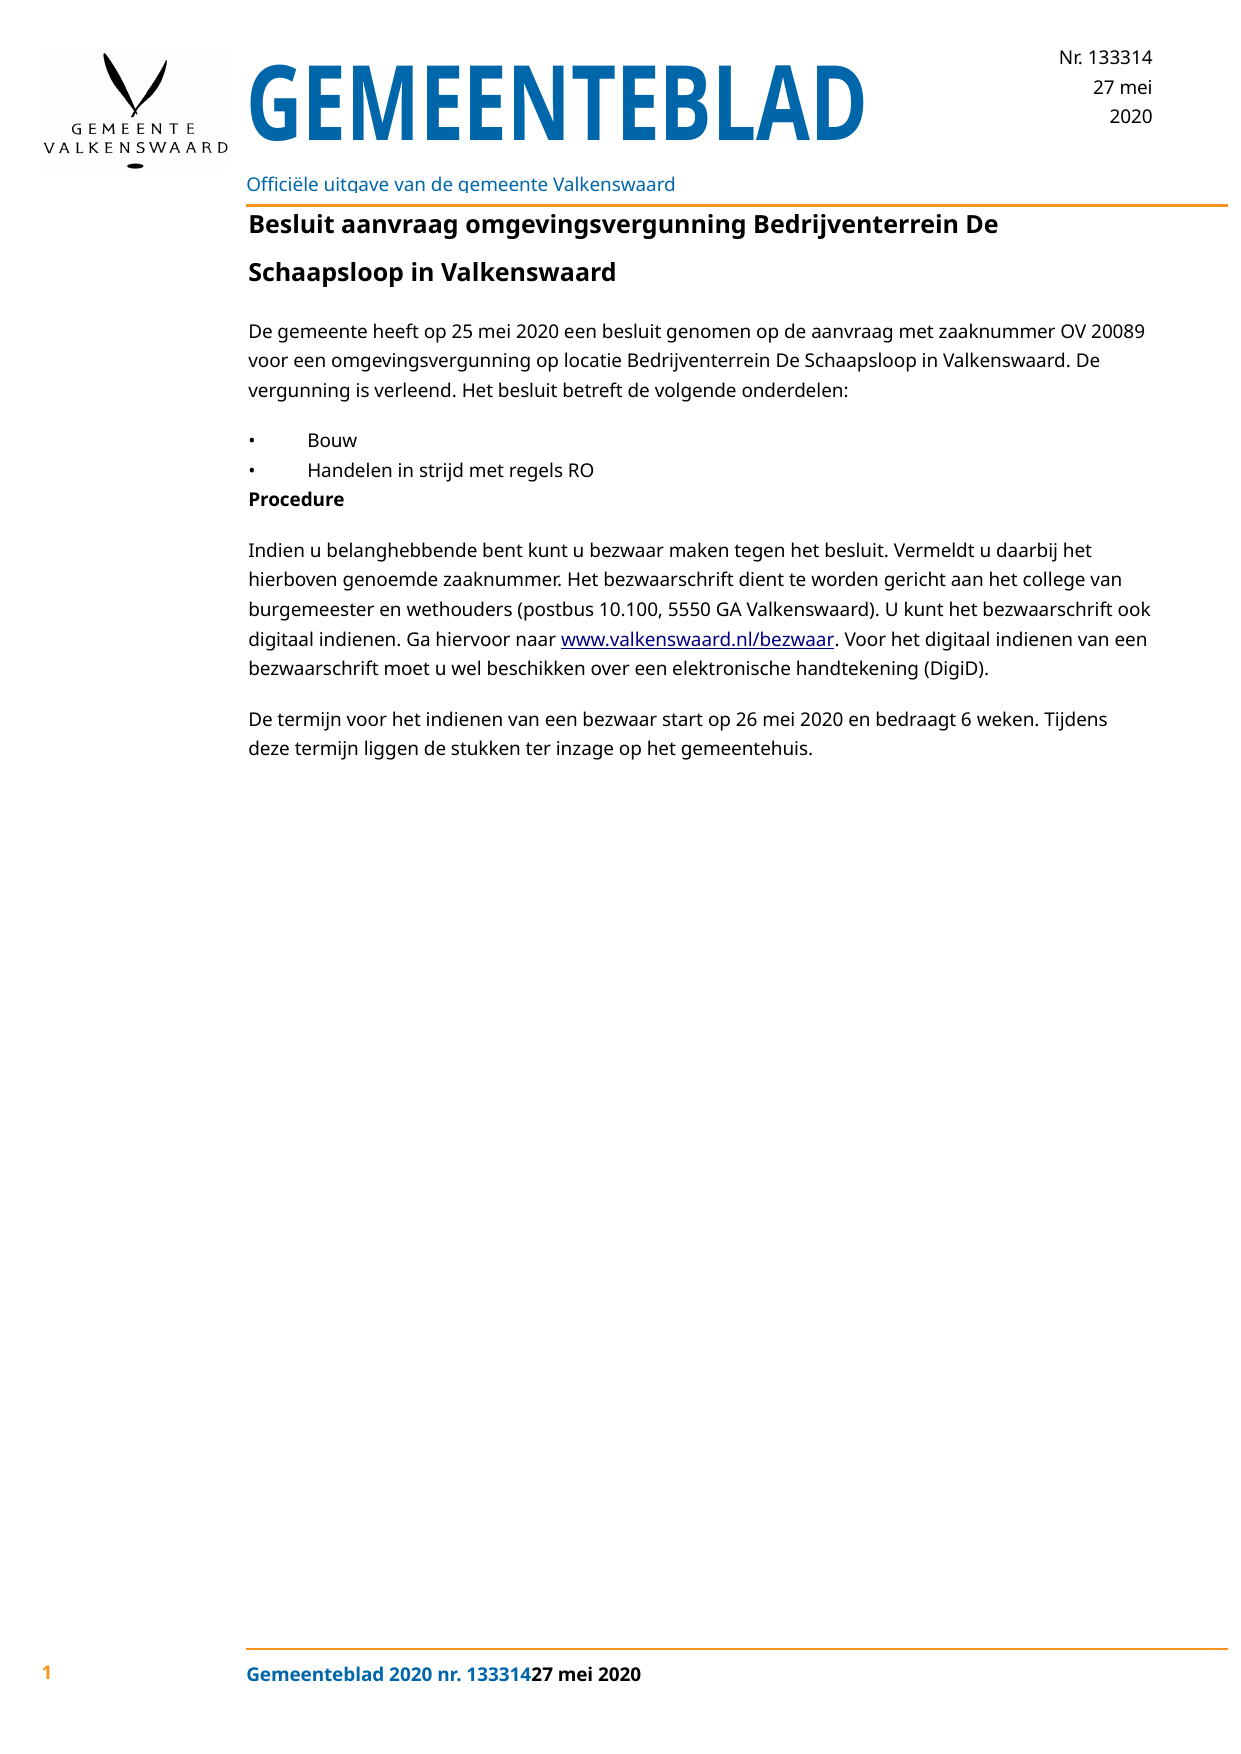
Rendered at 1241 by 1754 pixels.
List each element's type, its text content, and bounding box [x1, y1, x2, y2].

text De termijn voor het indienen van een bezwaar start op 26 mei 2020 en bedraagt 6 weken. Tijdens deze termijn liggen de stukken ter inzage op het gemeentehuis. [248, 706, 1152, 761]
picture [41, 47, 231, 172]
list Handelen in strijd met regels RO [248, 457, 1152, 483]
text Besluit aanvraag omgevingsvergunning Bedrijventerrein De Schaapsloop in Valkenswaard [248, 207, 1152, 288]
text De gemeente heeft op 25 mei 2020 een besluit genomen op de aanvraag met zaaknummer OV 20089 voor een omgevingsvergunning op locatie Bedrijventerrein De Schaapsloop in Valkenswaard. De vergunning is verleend. Het besluit betreft de volgende onderdelen: [248, 318, 1152, 403]
text Procedure [248, 487, 1152, 512]
list Bouw [248, 427, 1152, 453]
text Indien u belanghebbende bent kunt u bezwaar maken tegen het besluit. Vermeldt u daarbij het hierboven genoemde zaaknummer. Het bezwaarschrift dient te worden gericht aan het college van burgemeester en wethouders (postbus 10.100, 5550 GA Valkenswaard). U kunt het bezwaarschrift ook digitaal indienen. Ga hiervoor naar www.valkenswaard.nl/bezwaar. Voor het digitaal indienen van een bezwaarschrift moet u wel beschikken over een elektronische handtekening (DigiD). [248, 537, 1152, 681]
